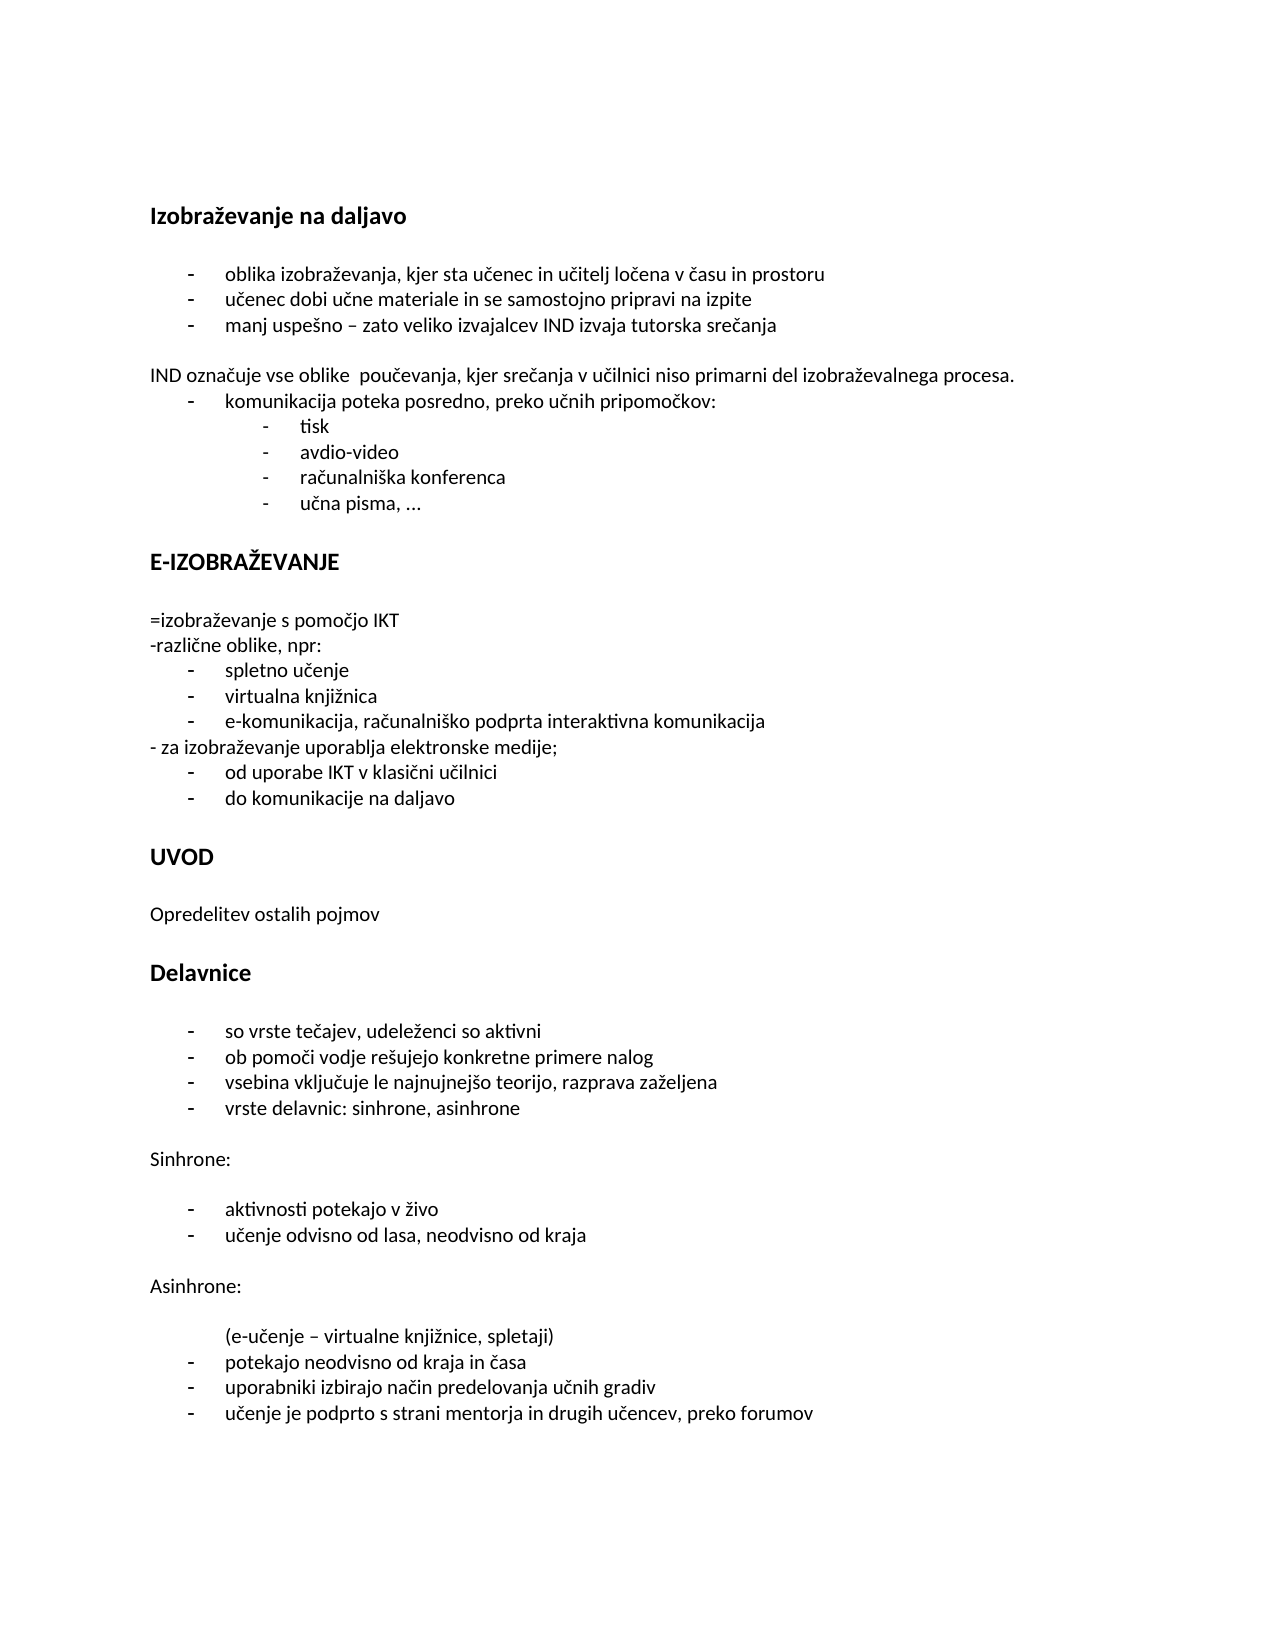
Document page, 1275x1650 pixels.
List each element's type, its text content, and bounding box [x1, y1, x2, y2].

list uporabniki izbirajo način predelovanja učnih gradiv [187, 1374, 1125, 1400]
list e-komunikacija, računalniško podprta interaktivna komunikacija [187, 708, 1125, 734]
text Izobraževanje na daljavo [150, 200, 1125, 231]
text Delavnice [150, 958, 1125, 988]
list aktivnosti potekajo v živo [187, 1197, 1125, 1222]
list učenje odvisno od lasa, neodvisno od kraja [187, 1222, 1125, 1247]
list do komunikacije na daljavo [187, 785, 1125, 810]
text E-IZOBRAŽEVANJE [150, 546, 1125, 576]
text -različne oblike, npr: [150, 632, 1125, 658]
text Sinhrone: [150, 1146, 1125, 1171]
list učenec dobi učne materiale in se samostojno pripravi na izpite [187, 286, 1125, 312]
list od uporabe IKT v klasični učilnici [187, 759, 1125, 785]
list vrste delavnic: sinhrone, asinhrone [187, 1095, 1125, 1120]
list učna pisma, ... [262, 490, 1125, 515]
list učenje je podprto s strani mentorja in drugih učencev, preko forumov [187, 1400, 1125, 1425]
list računalniška konferenca [262, 464, 1125, 490]
text IND označuje vse oblike poučevanja, kjer srečanja v učilnici niso primarni del izobraževalnega procesa. [150, 363, 1125, 388]
list ob pomoči vodje rešujejo konkretne primere nalog [187, 1044, 1125, 1069]
list so vrste tečajev, udeleženci so aktivni [187, 1019, 1125, 1044]
list avdio-video [262, 439, 1125, 464]
text - za izobraževanje uporablja elektronske medije; [150, 734, 1125, 759]
list oblika izobraževanja, kjer sta učenec in učitelj ločena v času in prostoru [187, 261, 1125, 286]
list komunikacija poteka posredno, preko učnih pripomočkov: [187, 388, 1125, 413]
list (e-učenje – virtualne knjižnice, spletaji) [225, 1324, 1125, 1349]
list spletno učenje [187, 658, 1125, 683]
list virtualna knjižnica [187, 683, 1125, 708]
list tisk [262, 413, 1125, 439]
list manj uspešno – zato veliko izvajalcev IND izvaja tutorska srečanja [187, 312, 1125, 337]
text =izobraževanje s pomočjo IKT [150, 607, 1125, 632]
text Opredelitev ostalih pojmov [150, 902, 1125, 927]
list potekajo neodvisno od kraja in časa [187, 1349, 1125, 1374]
list vsebina vključuje le najnujnejšo teorijo, razprava zaželjena [187, 1069, 1125, 1095]
text UVOD [150, 841, 1125, 871]
text Asinhrone: [150, 1273, 1125, 1298]
